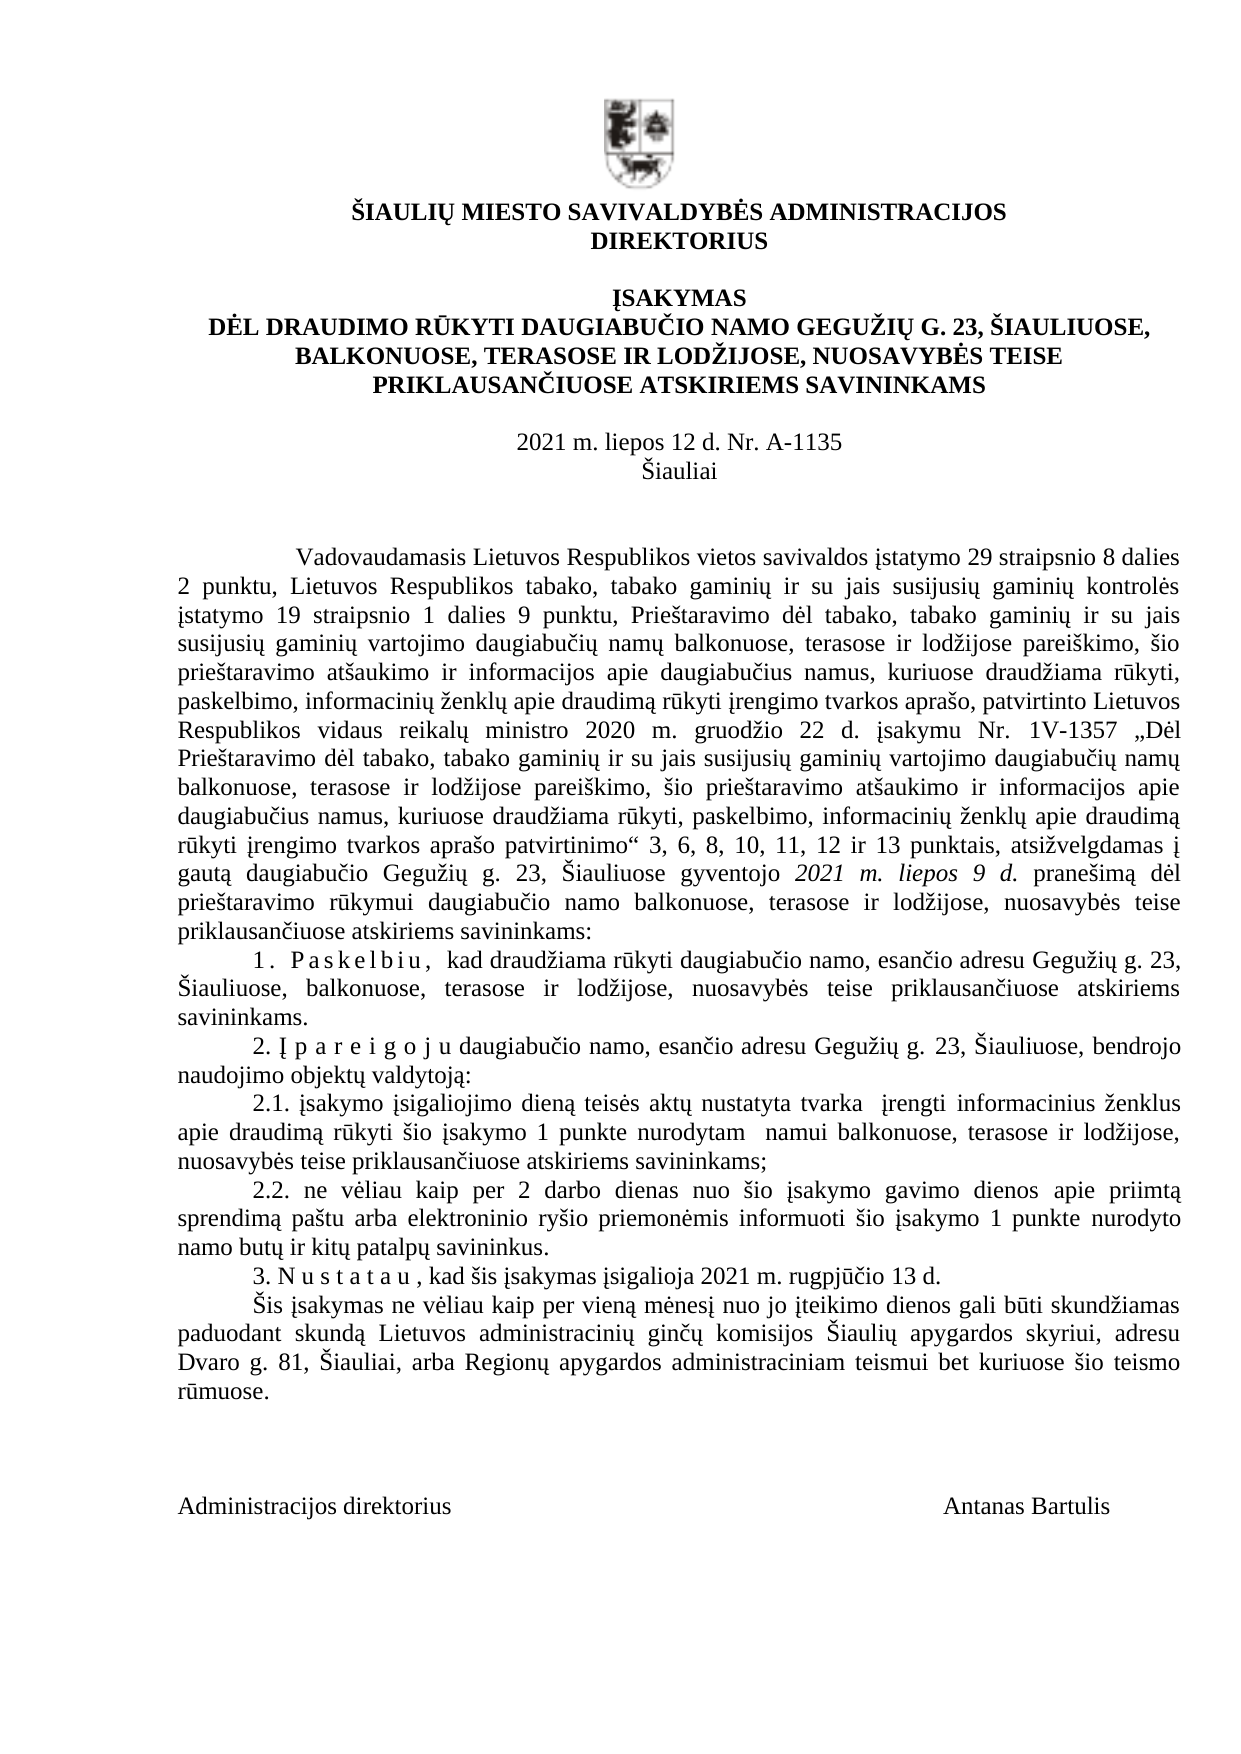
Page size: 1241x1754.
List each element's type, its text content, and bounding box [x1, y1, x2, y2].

text DĖL DRAUDIMO RŪKYTI DAUGIABUČIO NAMO GEGUŽIŲ G. 23, ŠIAULIUOSE, BALKONUOSE, TERASOSE IR LODŽIJOSE, NUOSAVYBĖS TEISE PRIKLAUSANČIUOSE ATSKIRIEMS SAVININKAMS [177, 312, 1181, 398]
text ĮSAKYMAS [177, 283, 1181, 312]
text 1. Paskelbiu, kad draudžiama rūkyti daugiabučio namo, esančio adresu Gegužių g. 23, Šiauliuose, balkonuose, terasose ir lodžijose, nuosavybės teise priklausančiuose atskiriems savininkams. [177, 945, 1181, 1031]
text 2021 m. liepos 12 d. Nr. A-1135 [177, 427, 1181, 456]
text ŠIAULIŲ MIESTO SAVIVALDYBĖS ADMINISTRACIJOS [177, 197, 1181, 226]
text 2. Į p a r e i g o j u daugiabučio namo, esančio adresu Gegužių g. 23, Šiauliuose, bendrojo naudojimo objektų valdytoją: [177, 1031, 1181, 1088]
text Vadovaudamasis Lietuvos Respublikos vietos savivaldos įstatymo 29 straipsnio 8 dalies 2 punktu, Lietuvos Respublikos tabako, tabako gaminių ir su jais susijusių gaminių kontrolės įstatymo 19 straipsnio 1 dalies 9 punktu, Prieštaravimo dėl tabako, tabako gaminių ir su jais susijusių gaminių vartojimo daugiabučių namų balkonuose, terasose ir lodžijose pareiškimo, šio prieštaravimo atšaukimo ir informacijos apie daugiabučius namus, kuriuose draudžiama rūkyti, paskelbimo, informacinių ženklų apie draudimą rūkyti įrengimo tvarkos aprašo, patvirtinto Lietuvos Respublikos vidaus reikalų ministro 2020 m. gruodžio 22 d. įsakymu Nr. 1V-1357 „Dėl Prieštaravimo dėl tabako, tabako gaminių ir su jais susijusių gaminių vartojimo daugiabučių namų balkonuose, terasose ir lodžijose pareiškimo, šio prieštaravimo atšaukimo ir informacijos apie daugiabučius namus, kuriuose draudžiama rūkyti, paskelbimo, informacinių ženklų apie draudimą rūkyti įrengimo tvarkos aprašo patvirtinimo“ 3, 6, 8, 10, 11, 12 ir 13 punktais, atsižvelgdamas į gautą daugiabučio Gegužių g. 23, Šiauliuose gyventojo 2021 m. liepos 9 d. pranešimą dėl prieštaravimo rūkymui daugiabučio namo balkonuose, terasose ir lodžijose, nuosavybės teise priklausančiuose atskiriems savininkams: [177, 542, 1181, 945]
text Šis įsakymas ne vėliau kaip per vieną mėnesį nuo jo įteikimo dienos gali būti skundžiamas paduodant skundą Lietuvos administracinių ginčų komisijos Šiaulių apygardos skyriui, adresu Dvaro g. 81, Šiauliai, arba Regionų apygardos administraciniam teismui bet kuriuose šio teismo rūmuose. [177, 1290, 1181, 1405]
text Šiauliai [177, 456, 1181, 485]
text 2.1. įsakymo įsigaliojimo dieną teisės aktų nustatyta tvarka įrengti informacinius ženklus apie draudimą rūkyti šio įsakymo 1 punkte nurodytam namui balkonuose, terasose ir lodžijose, nuosavybės teise priklausančiuose atskiriems savininkams; [177, 1088, 1181, 1175]
text DIREKTORIUS [177, 226, 1181, 255]
text Administracijos direktorius Antanas Bartulis [177, 1491, 1181, 1520]
text 2.2. ne vėliau kaip per 2 darbo dienas nuo šio įsakymo gavimo dienos apie priimtą sprendimą paštu arba elektroninio ryšio priemonėmis informuoti šio įsakymo 1 punkte nurodyto namo butų ir kitų patalpų savininkus. [177, 1175, 1181, 1261]
text 3. Nustatau, kad šis įsakymas įsigalioja 2021 m. rugpjūčio 13 d. [177, 1261, 1181, 1290]
